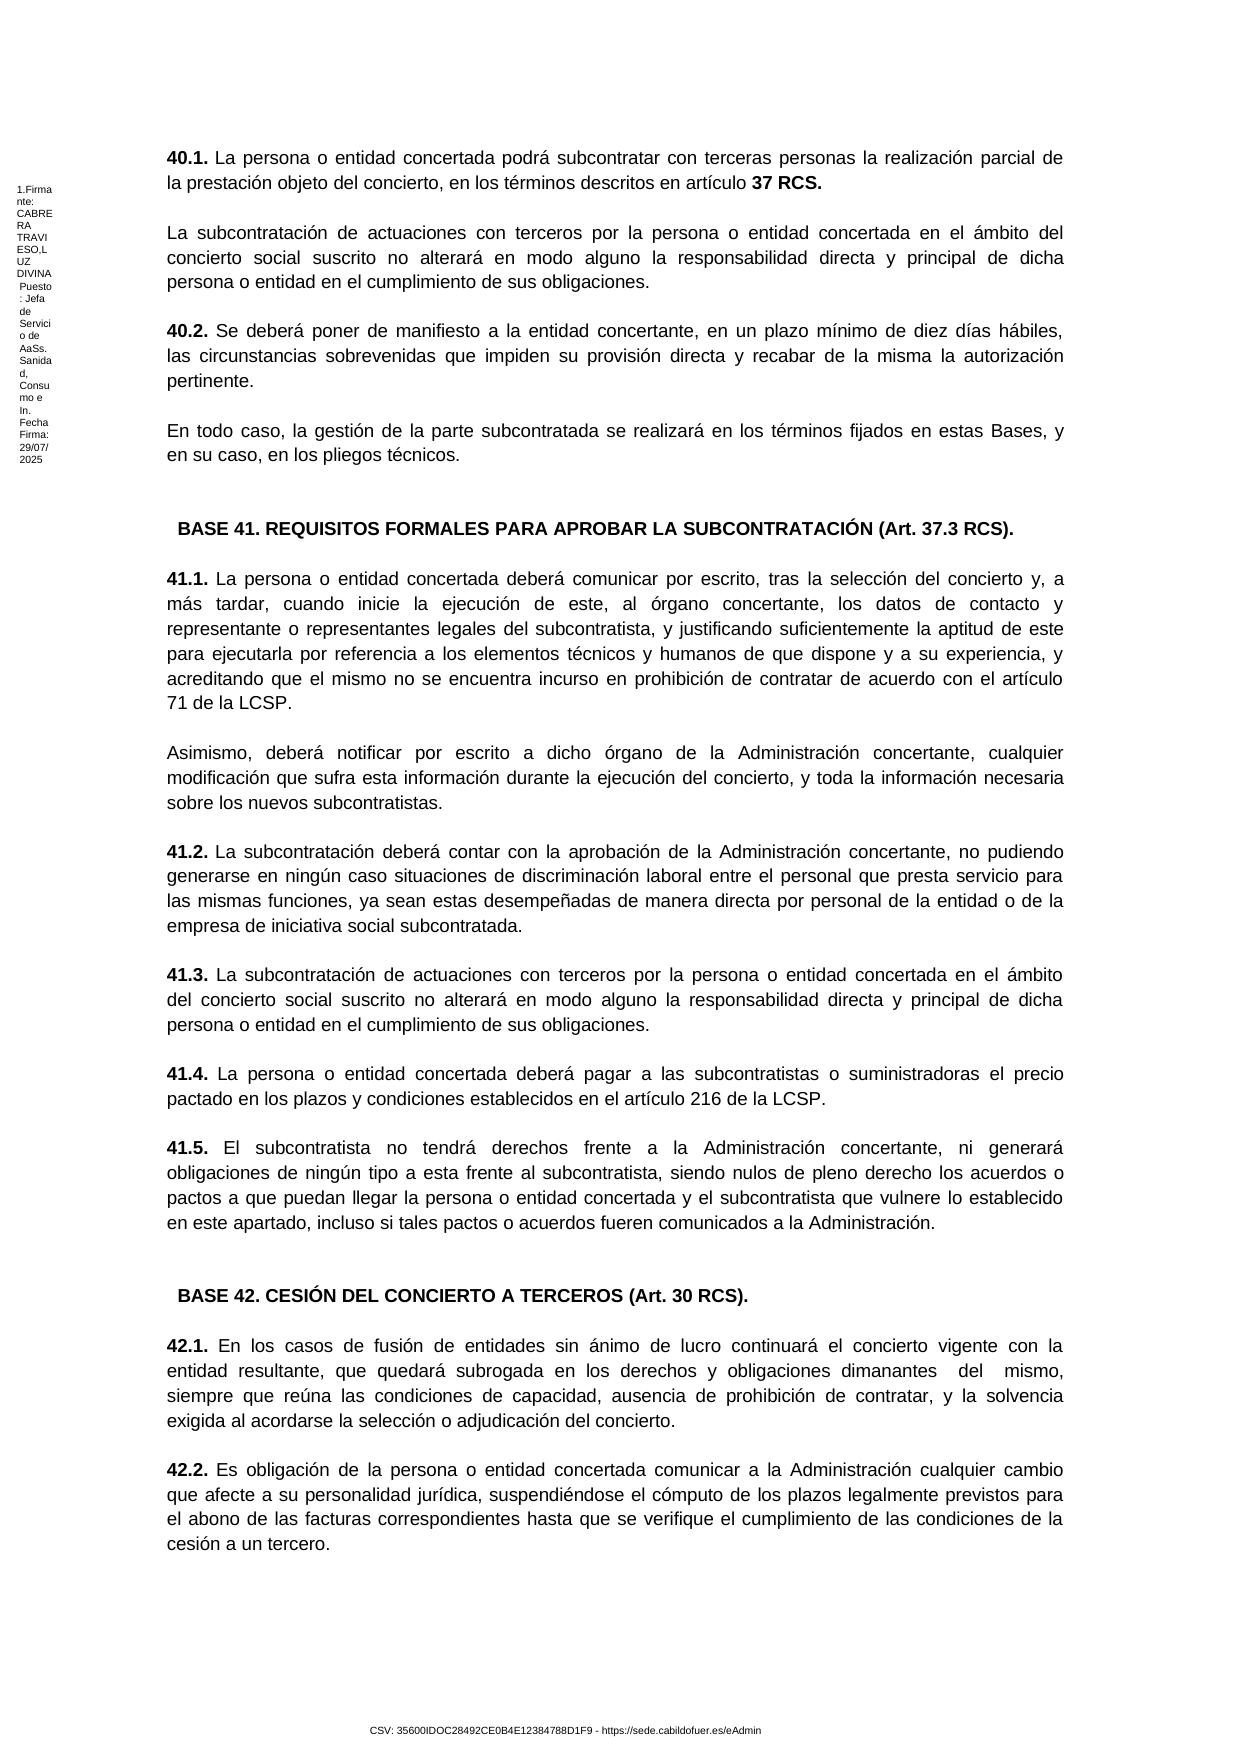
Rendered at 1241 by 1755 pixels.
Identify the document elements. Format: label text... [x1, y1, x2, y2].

list La persona o entidad concertada deberá pagar a las subcontratistas o suministradoras el precio pactado en los plazos y condiciones establecidos en el artículo 216 de la LCSP. [167, 1063, 1064, 1110]
list La subcontratación deberá contar con la aprobación de la Administración concertante, no pudiendo generarse en ningún caso situaciones de discriminación laboral entre el personal que presta servicio para las mismas funciones, ya sean estas desempeñadas de manera directa por personal de la entidad o de la empresa de iniciativa social subcontratada. [167, 840, 1064, 937]
subtitle BASE 41. REQUISITOS FORMALES PARA APROBAR LA SUBCONTRATACIÓN (Art. 37.3 RCS). [177, 518, 1241, 540]
list Puesto: Jefa de Servicio de AaSs. Sanidad, Consumo e In. Fecha Firma: 29/07/2025 10:23:02 [19, 280, 52, 463]
subtitle BASE 42. CESIÓN DEL CONCIERTO A TERCEROS (Art. 30 RCS). [177, 1285, 1241, 1307]
text Asimismo, deberá notificar por escrito a dicho órgano de la Administración concertante, cualquier modificación que sufra esta información durante la ejecución del concierto, y toda la información necesaria sobre los nuevos subcontratistas. [167, 742, 1064, 813]
list Se deberá poner de manifiesto a la entidad concertante, en un plazo mínimo de diez días hábiles, las circunstancias sobrevenidas que impiden su provisión directa y recabar de la misma la autorización pertinente. [167, 320, 1064, 392]
list Es obligación de la persona o entidad concertada comunicar a la Administración cualquier cambio que afecte a su personalidad jurídica, suspendiéndose el cómputo de los plazos legalmente previstos para el abono de las facturas correspondientes hasta que se verifique el cumplimiento de las condiciones de la cesión a un tercero. [167, 1458, 1064, 1555]
list [364, 1720, 984, 1741]
list [14, 183, 54, 463]
list La persona o entidad concertada deberá comunicar por escrito, tras la selección del concierto y, a más tardar, cuando inicie la ejecución de este, al órgano concertante, los datos de contacto y representante o representantes legales del subcontratista, y justificando suficientemente la aptitud de este para ejecutarla por referencia a los elementos técnicos y humanos de que dispone y a su experiencia, y acreditando que el mismo no se encuentra incurso en prohibición de contratar de acuerdo con el artículo 71 de la LCSP. [167, 568, 1064, 714]
list 1.Firmante: CABRERA TRAVIESO,LUZ DIVINA [17, 184, 54, 280]
text En todo caso, la gestión de la parte subcontratada se realizará en los términos fijados en estas Bases, y en su caso, en los pliegos técnicos. [167, 420, 1064, 466]
list La persona o entidad concertada podrá subcontratar con terceras personas la realización parcial de la prestación objeto del concierto, en los términos descritos en artículo 37 RCS. [167, 147, 1064, 193]
text La subcontratación de actuaciones con terceros por la persona o entidad concertada en el ámbito del concierto social suscrito no alterará en modo alguno la responsabilidad directa y principal de dicha persona o entidad en el cumplimiento de sus obligaciones. [167, 222, 1064, 293]
list En los casos de fusión de entidades sin ánimo de lucro continuará el concierto vigente con la entidad resultante, que quedará subrogada en los derechos y obligaciones dimanantes del mismo, siempre que reúna las condiciones de capacidad, ausencia de prohibición de contratar, y la solvencia exigida al acordarse la selección o adjudicación del concierto. [167, 1335, 1064, 1431]
list La subcontratación de actuaciones con terceros por la persona o entidad concertada en el ámbito del concierto social suscrito no alterará en modo alguno la responsabilidad directa y principal de dicha persona o entidad en el cumplimiento de sus obligaciones. [167, 964, 1064, 1036]
list CSV: 35600IDOC28492CE0B4E12384788D1F9 - https://sede.cabildofuer.es/eAdmin [369, 1725, 984, 1737]
list El subcontratista no tendrá derechos frente a la Administración concertante, ni generará obligaciones de ningún tipo a esta frente al subcontratista, siendo nulos de pleno derecho los acuerdos o pactos a que puedan llegar la persona o entidad concertada y el subcontratista que vulnere lo establecido en este apartado, incluso si tales pactos o acuerdos fueren comunicados a la Administración. [167, 1137, 1064, 1233]
